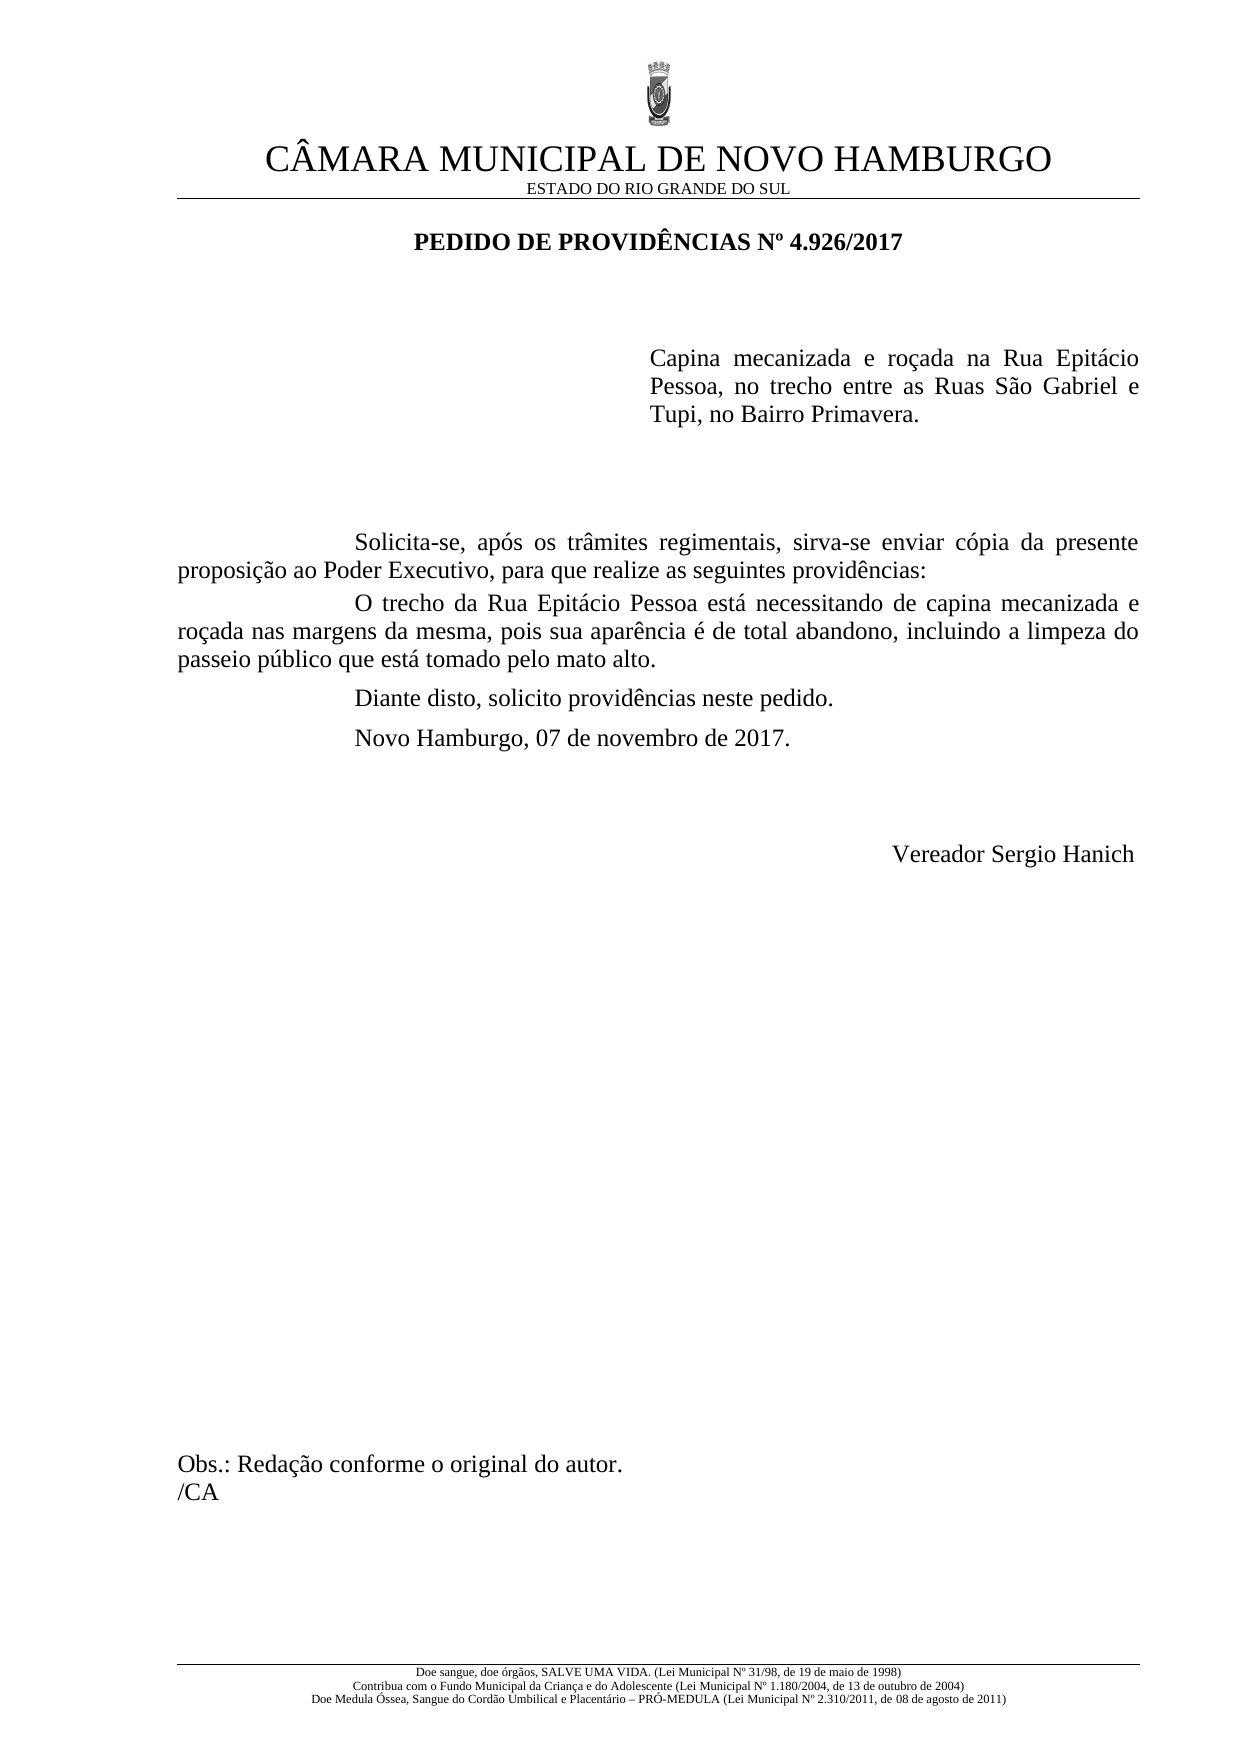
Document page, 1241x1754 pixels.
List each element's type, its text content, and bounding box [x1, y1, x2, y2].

text /CA [177, 1478, 1140, 1505]
text Diante disto, solicito providências neste pedido. [177, 684, 1140, 712]
text Solicita-se, após os trâmites regimentais, sirva-se enviar cópia da presente proposição ao Poder Executivo, para que realize as seguintes providências: [177, 528, 1140, 583]
text Vereador Sergio Hanich [768, 840, 1140, 868]
text Obs.: Redação conforme o original do autor. [177, 1450, 1140, 1478]
text Novo Hamburgo, 07 de novembro de 2017. [177, 724, 1140, 752]
text O trecho da Rua Epitácio Pessoa está necessitando de capina mecanizada e roçada nas margens da mesma, pois sua aparência é de total abandono, incluindo a limpeza do passeio público que está tomado pelo mato alto. [177, 589, 1140, 673]
text PEDIDO DE PROVIDÊNCIAS Nº 4.926/2017 [177, 228, 1140, 256]
text Capina mecanizada e roçada na Rua Epitácio Pessoa, no trecho entre as Ruas São Gabriel e Tupi, no Bairro Primavera. [649, 344, 1140, 428]
